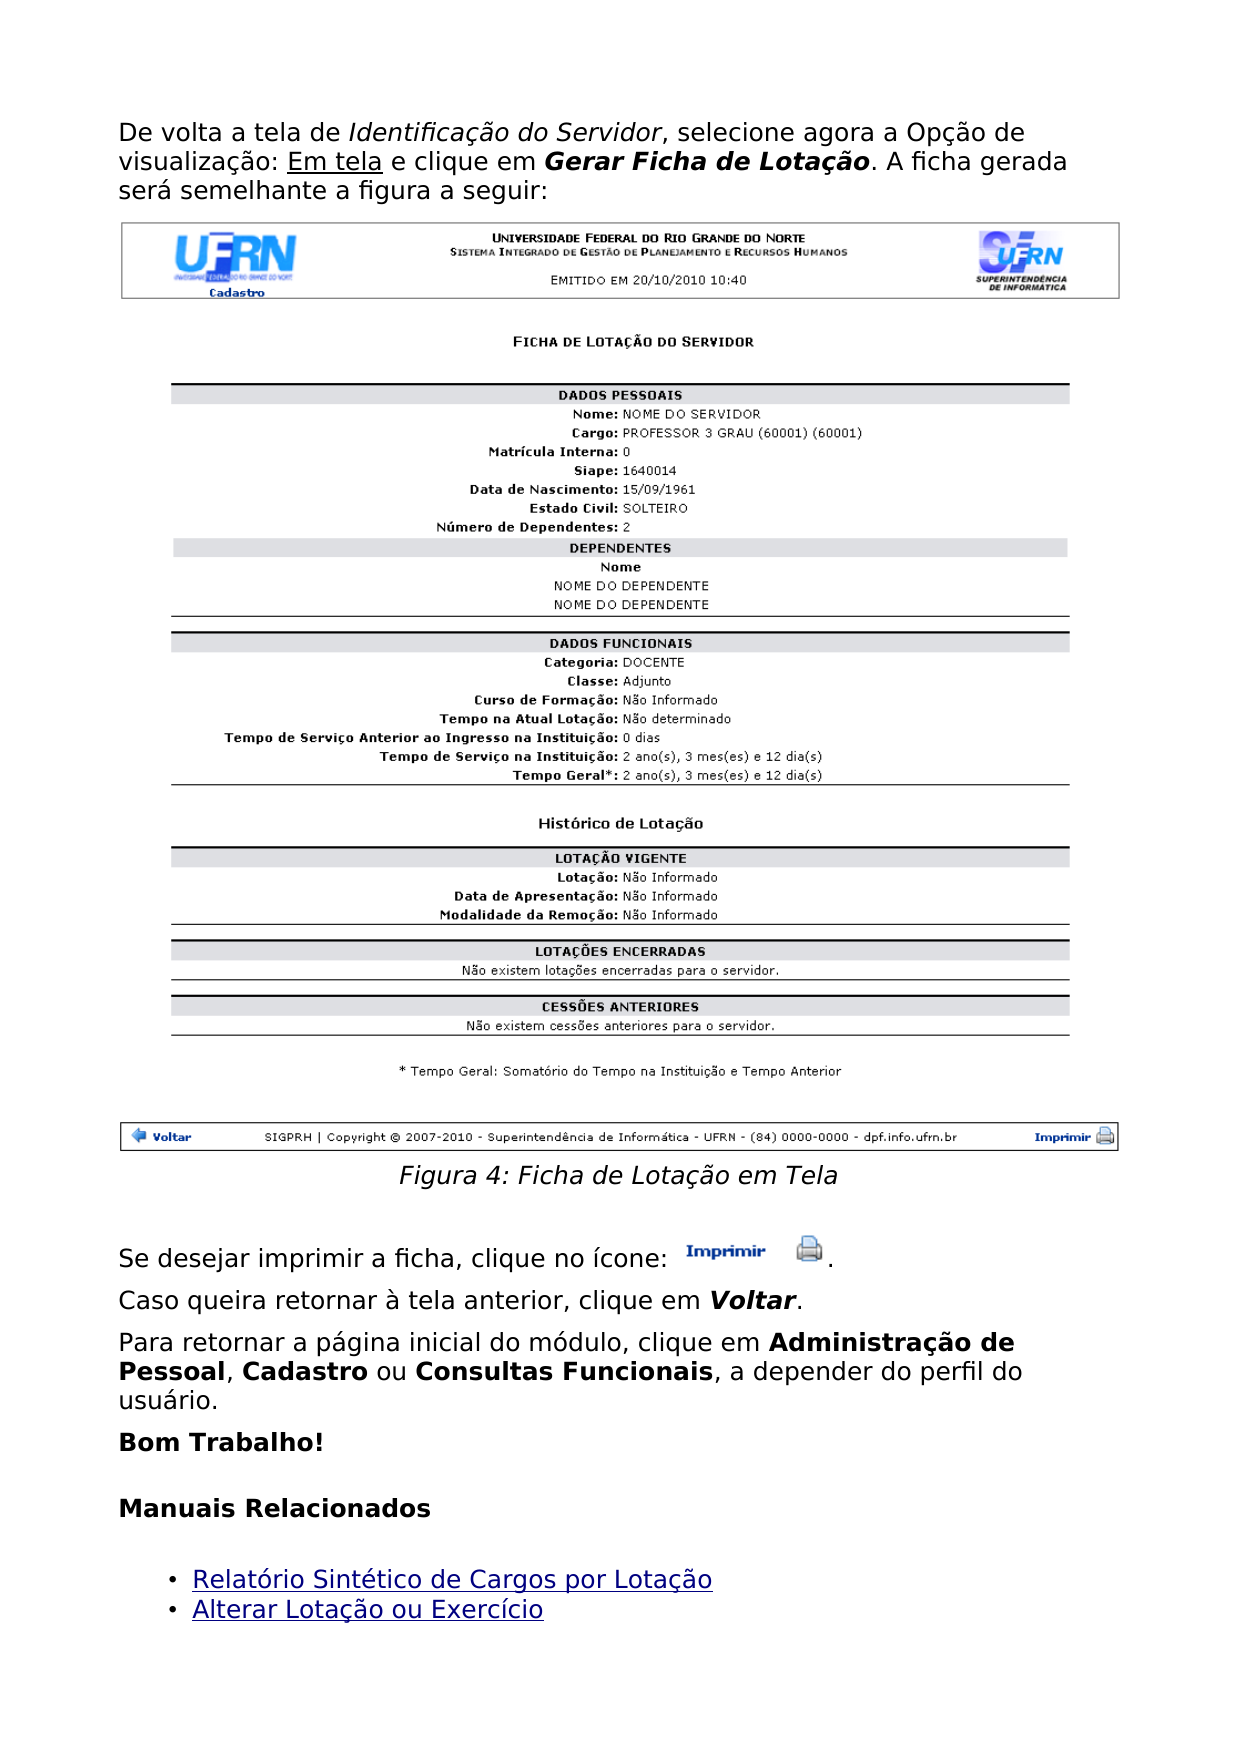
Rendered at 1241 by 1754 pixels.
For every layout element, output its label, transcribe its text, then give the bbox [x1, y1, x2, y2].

text Se desejar imprimir a ficha, clique no ícone: . [118, 1232, 1122, 1274]
text Bom Trabalho! [118, 1428, 1122, 1457]
text De volta a tela de Identificação do Servidor, selecione agora a Opção de visualização: Em tela e clique em Gerar Ficha de Lotação. A ficha gerada será semelhante a figura a seguir: [118, 118, 1122, 206]
text Caso queira retornar à tela anterior, clique em Voltar. [118, 1286, 1122, 1315]
text Figura 4: Ficha de Lotação em Tela [118, 1161, 1122, 1190]
subtitle Manuais Relacionados [118, 1494, 1122, 1524]
text Para retornar a página inicial do módulo, clique em Administração de Pessoal, Cadastro ou Consultas Funcionais, a depender do perfil do usuário. [118, 1328, 1122, 1415]
list Alterar Lotação ou Exercício [177, 1595, 1122, 1624]
list Relatório Sintético de Cargos por Lotação [177, 1566, 1122, 1595]
picture [118, 218, 1123, 1161]
picture [676, 1231, 827, 1268]
